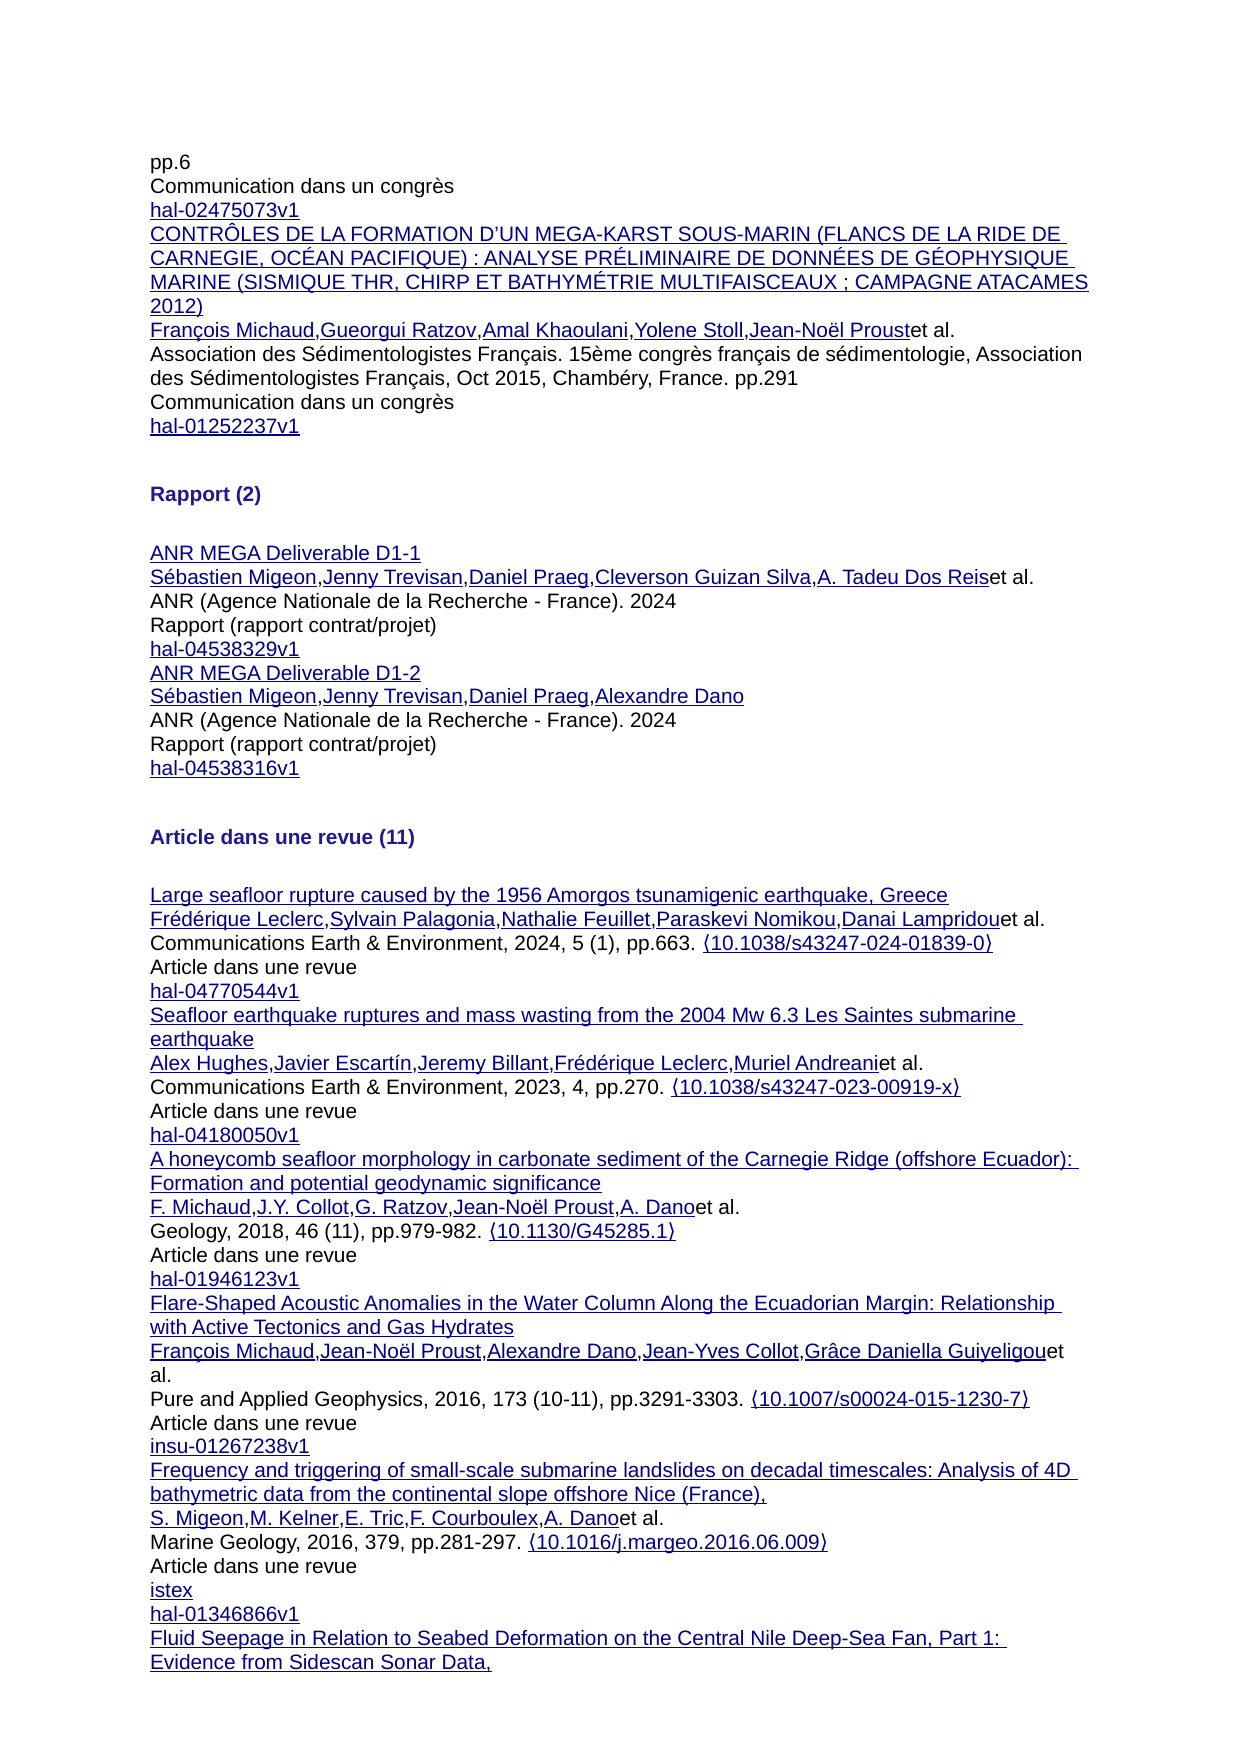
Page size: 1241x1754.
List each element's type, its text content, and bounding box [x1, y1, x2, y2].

table_header ANR MEGA Deliverable D1-1 Sébastien Migeon,Jenny Trevisan,Daniel Praeg,Cleverson Guizan Silva,A. Tadeu Dos Reiset al. ANR (Agence Nationale de la Recherche - France). 2024 Rapport (rapport contrat/projet) hal-04538329v1 [150, 541, 1090, 660]
table_header Large seafloor rupture caused by the 1956 Amorgos tsunamigenic earthquake, Greece Frédérique Leclerc,Sylvain Palagonia,Nathalie Feuillet,Paraskevi Nomikou,Danai Lampridouet al. Communications Earth & Environment, 2024, 5 (1), pp.663. ⟨10.1038/s43247-024-01839-0⟩ Article dans une revue hal-04770544v1 [150, 883, 1090, 1003]
table_cell ANR MEGA Deliverable D1-2 Sébastien Migeon,Jenny Trevisan,Daniel Praeg,Alexandre Dano ANR (Agence Nationale de la Recherche - France). 2024 Rapport (rapport contrat/projet) hal-04538316v1 [150, 660, 1090, 780]
table_cell Frequency and triggering of small-scale submarine landslides on decadal timescales: Analysis of 4D bathymetric data from the continental slope offshore Nice (France), S. Migeon,M. Kelner,E. Tric,F. Courboulex,A. Danoet al. Marine Geology, 2016, 379, pp.281-297. ⟨10.1016/j.margeo.2016.06.009⟩ Article dans une revue istex hal-01346866v1 [150, 1458, 1090, 1626]
table_cell A honeycomb seafloor morphology in carbonate sediment of the Carnegie Ridge (offshore Ecuador): Formation and potential geodynamic significance F. Michaud,J.Y. Collot,G. Ratzov,Jean-Noël Proust,A. Danoet al. Geology, 2018, 46 (11), pp.979-982. ⟨10.1130/G45285.1⟩ Article dans une revue hal-01946123v1 [150, 1147, 1090, 1291]
table_cell Flare-Shaped Acoustic Anomalies in the Water Column Along the Ecuadorian Margin: Relationship with Active Tectonics and Gas Hydrates François Michaud,Jean-Noël Proust,Alexandre Dano,Jean-Yves Collot,Grâce Daniella Guiyeligouet al. Pure and Applied Geophysics, 2016, 173 (10-11), pp.3291-3303. ⟨10.1007/s00024-015-1230-7⟩ Article dans une revue insu-01267238v1 [150, 1291, 1090, 1458]
table_cell pp.6 Communication dans un congrès hal-02475073v1 [150, 150, 1090, 222]
subtitle Rapport (2) [150, 482, 1090, 506]
table_cell CONTRÔLES DE LA FORMATION D’UN MEGA-KARST SOUS-MARIN (FLANCS DE LA RIDE DE CARNEGIE, OCÉAN PACIFIQUE) : ANALYSE PRÉLIMINAIRE DE DONNÉES DE GÉOPHYSIQUE MARINE (SISMIQUE THR, CHIRP ET BATHYMÉTRIE MULTIFAISCEAUX ; CAMPAGNE ATACAMES 2012) François Michaud,Gueorgui Ratzov,Amal Khaoulani,Yolene Stoll,Jean-Noël Proustet al. Association des Sédimentologistes Français. 15ème congrès français de sédimentologie, Association des Sédimentologistes Français, Oct 2015, Chambéry, France. pp.291 Communication dans un congrès hal-01252237v1 [150, 222, 1090, 437]
table_cell Fluid Seepage in Relation to Seabed Deformation on the Central Nile Deep-Sea Fan, Part 1: Evidence from Sidescan Sonar Data, [150, 1626, 1090, 1674]
subtitle Article dans une revue (11) [150, 825, 1090, 849]
table_cell Seafloor earthquake ruptures and mass wasting from the 2004 Mw 6.3 Les Saintes submarine earthquake Alex Hughes,Javier Escartín,Jeremy Billant,Frédérique Leclerc,Muriel Andreaniet al. Communications Earth & Environment, 2023, 4, pp.270. ⟨10.1038/s43247-023-00919-x⟩ Article dans une revue hal-04180050v1 [150, 1003, 1090, 1147]
